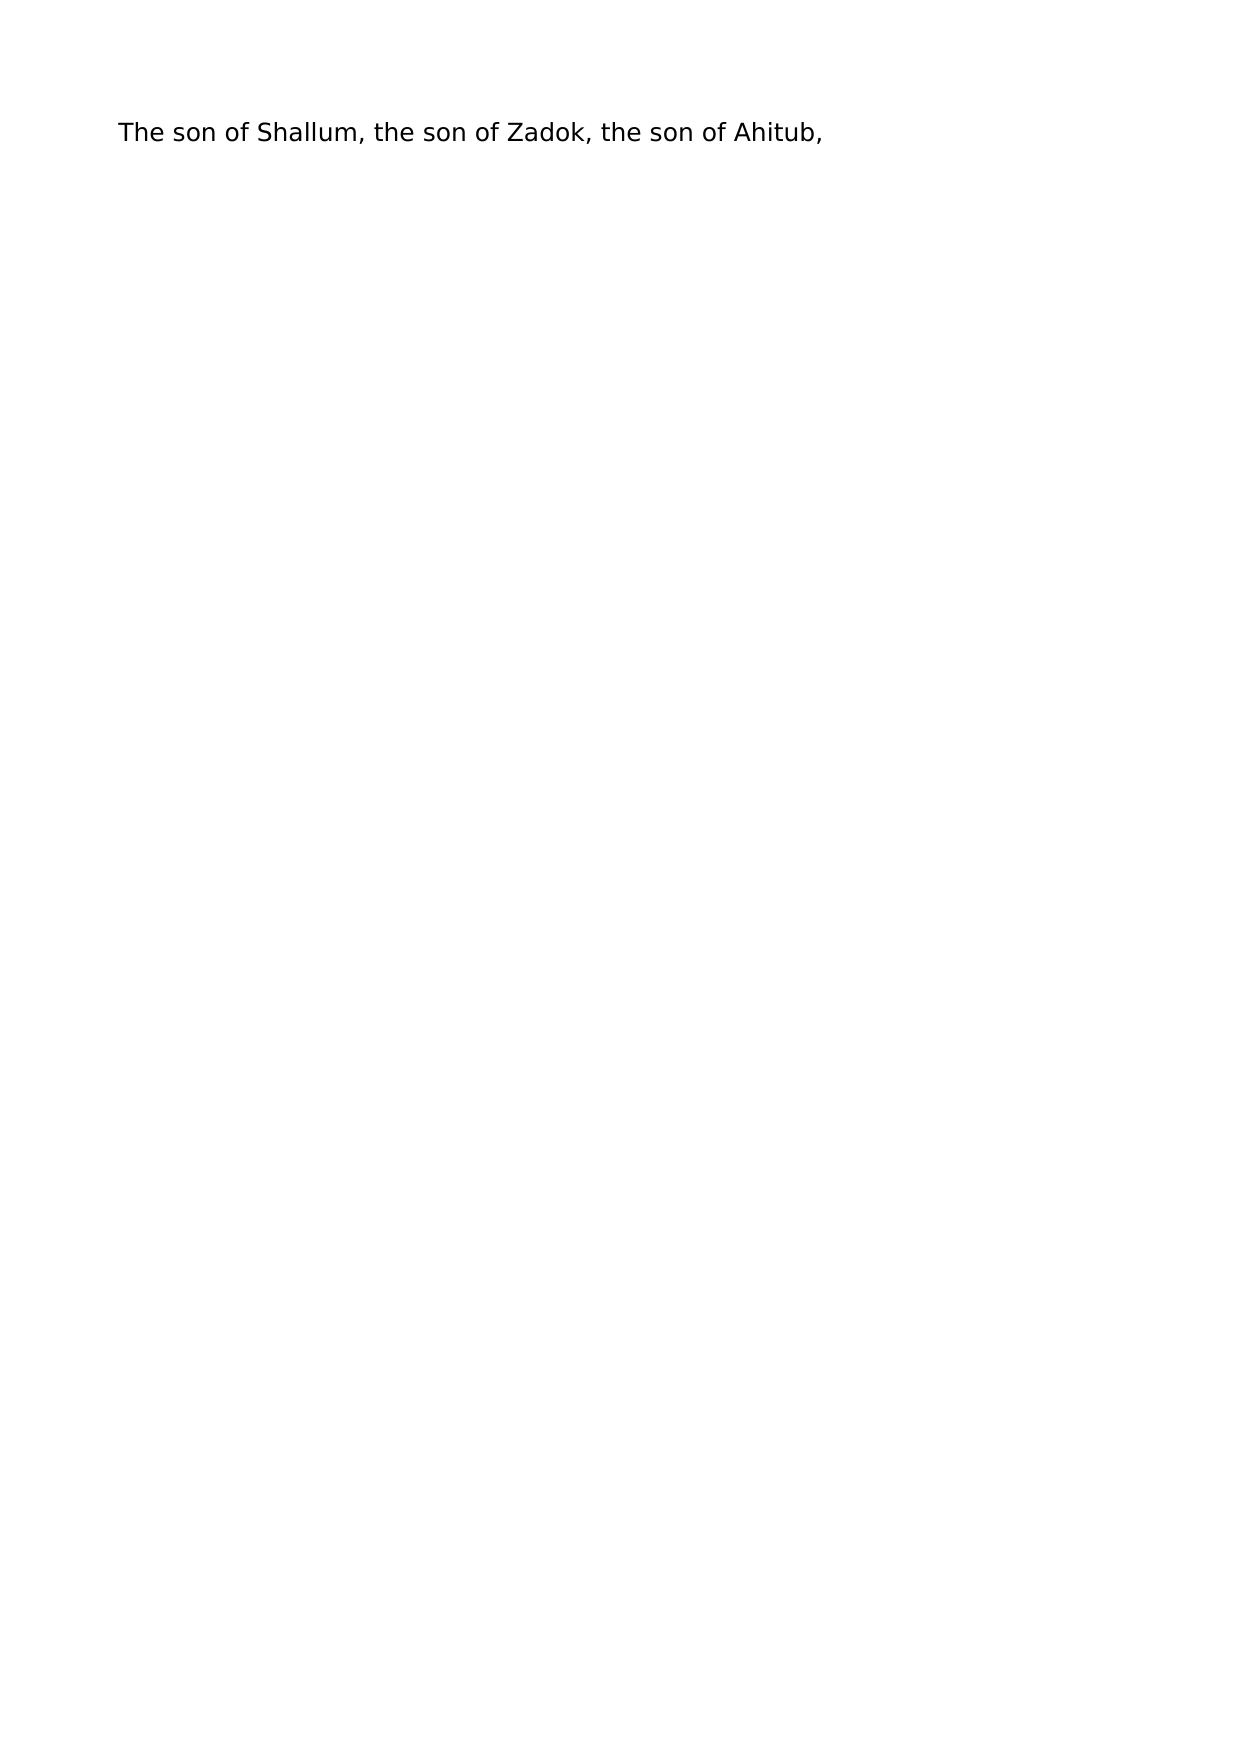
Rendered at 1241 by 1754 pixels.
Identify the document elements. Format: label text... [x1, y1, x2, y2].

text The son of Shallum, the son of Zadok, the son of Ahitub, [118, 118, 1122, 147]
